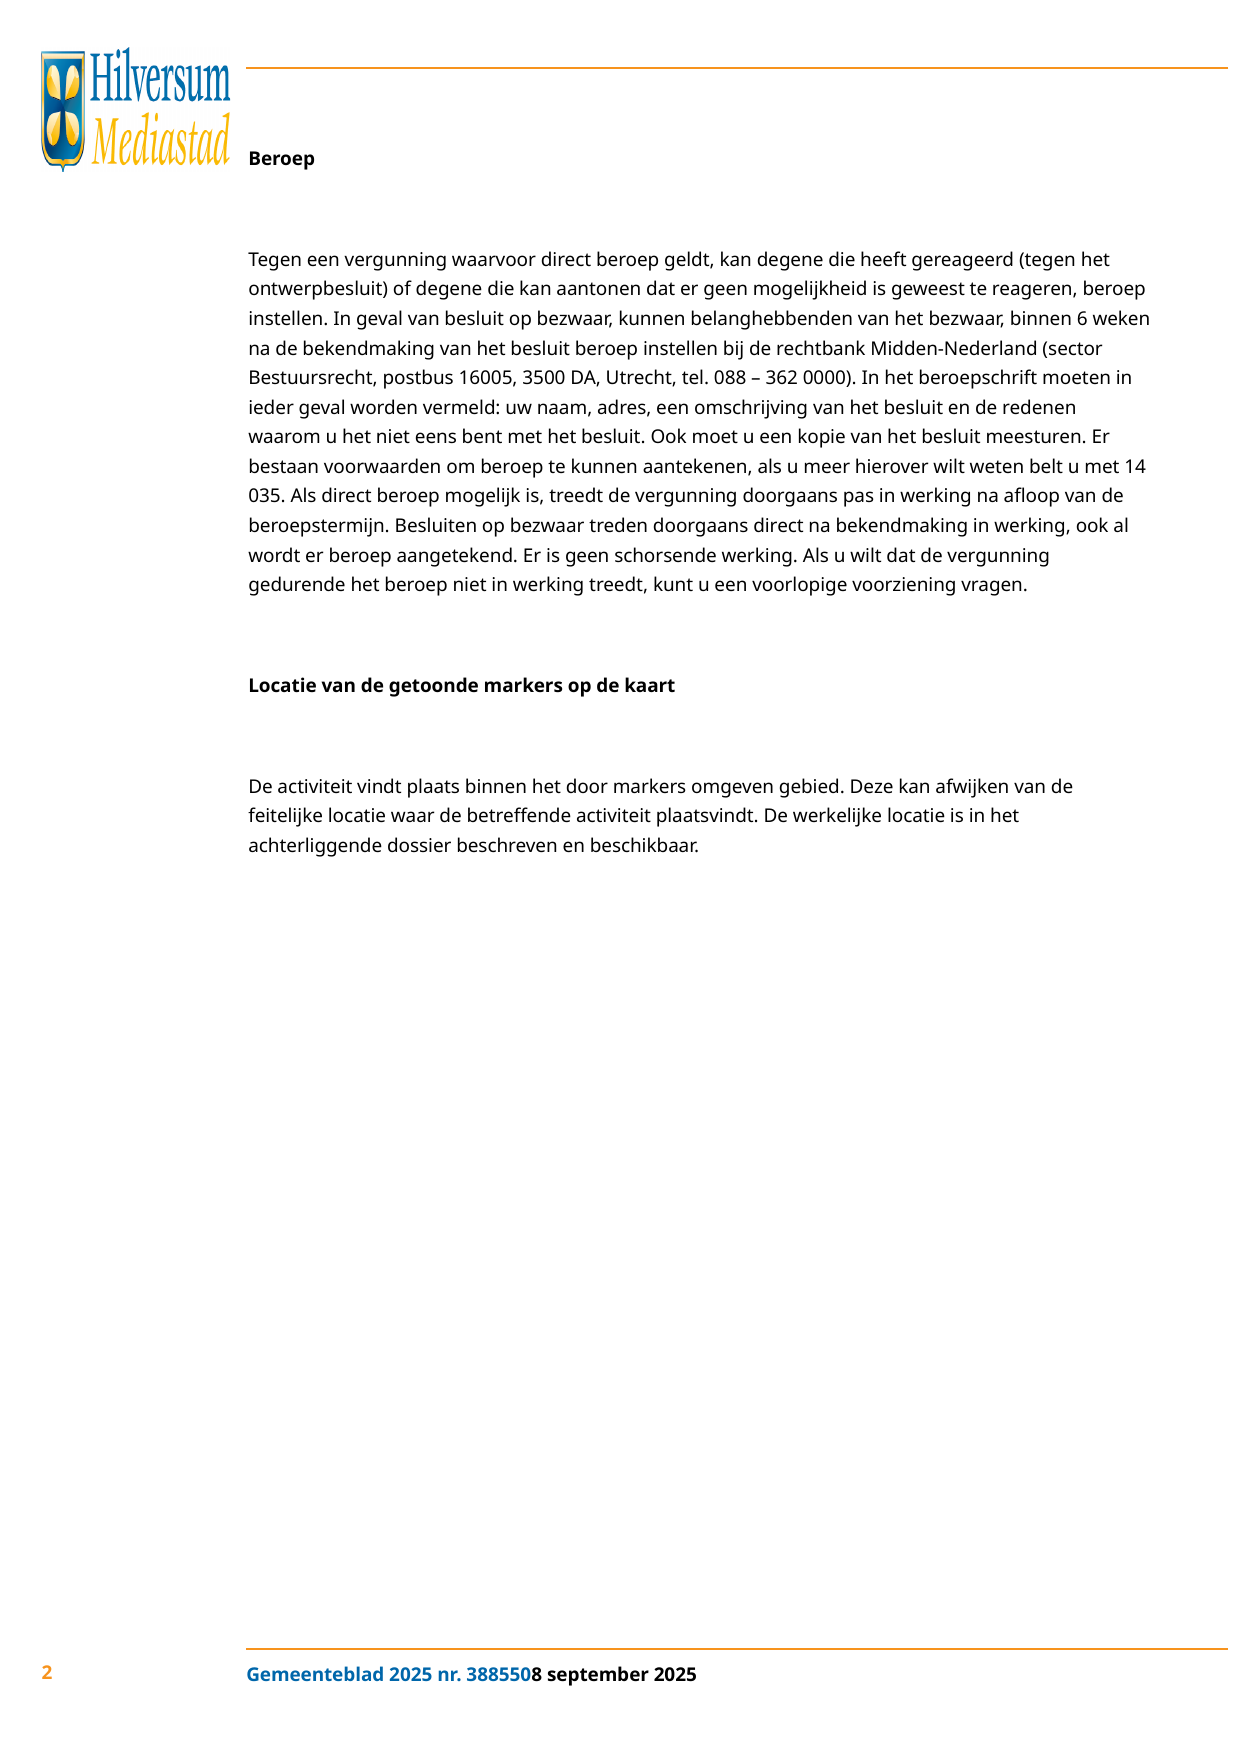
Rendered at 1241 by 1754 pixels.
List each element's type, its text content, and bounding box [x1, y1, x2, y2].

picture [41, 47, 231, 172]
text De activiteit vindt plaats binnen het door markers omgeven gebied. Deze kan afwijken van de feitelijke locatie waar de betreffende activiteit plaatsvindt. De werkelijke locatie is in het achterliggende dossier beschreven en beschikbaar. [248, 773, 1152, 858]
text Tegen een vergunning waarvoor direct beroep geldt, kan degene die heeft gereageerd (tegen het ontwerpbesluit) of degene die kan aantonen dat er geen mogelijkheid is geweest te reageren, beroep instellen. In geval van besluit op bezwaar, kunnen belanghebbenden van het bezwaar, binnen 6 weken na de bekendmaking van het besluit beroep instellen bij de rechtbank Midden-Nederland (sector Bestuursrecht, postbus 16005, 3500 DA, Utrecht, tel. 088 – 362 0000). In het beroepschrift moeten in ieder geval worden vermeld: uw naam, adres, een omschrijving van het besluit en de redenen waarom u het niet eens bent met het besluit. Ook moet u een kopie van het besluit meesturen. Er bestaan voorwaarden om beroep te kunnen aantekenen, als u meer hierover wilt weten belt u met 14 035. Als direct beroep mogelijk is, treedt de vergunning doorgaans pas in werking na afloop van de beroepstermijn. Besluiten op bezwaar treden doorgaans direct na bekendmaking in werking, ook al wordt er beroep aangetekend. Er is geen schorsende werking. Als u wilt dat de vergunning gedurende het beroep niet in werking treedt, kunt u een voorlopige voorziening vragen. [248, 246, 1152, 597]
text Beroep [248, 145, 1152, 171]
text Locatie van de getoonde markers op de kaart [248, 672, 1152, 698]
